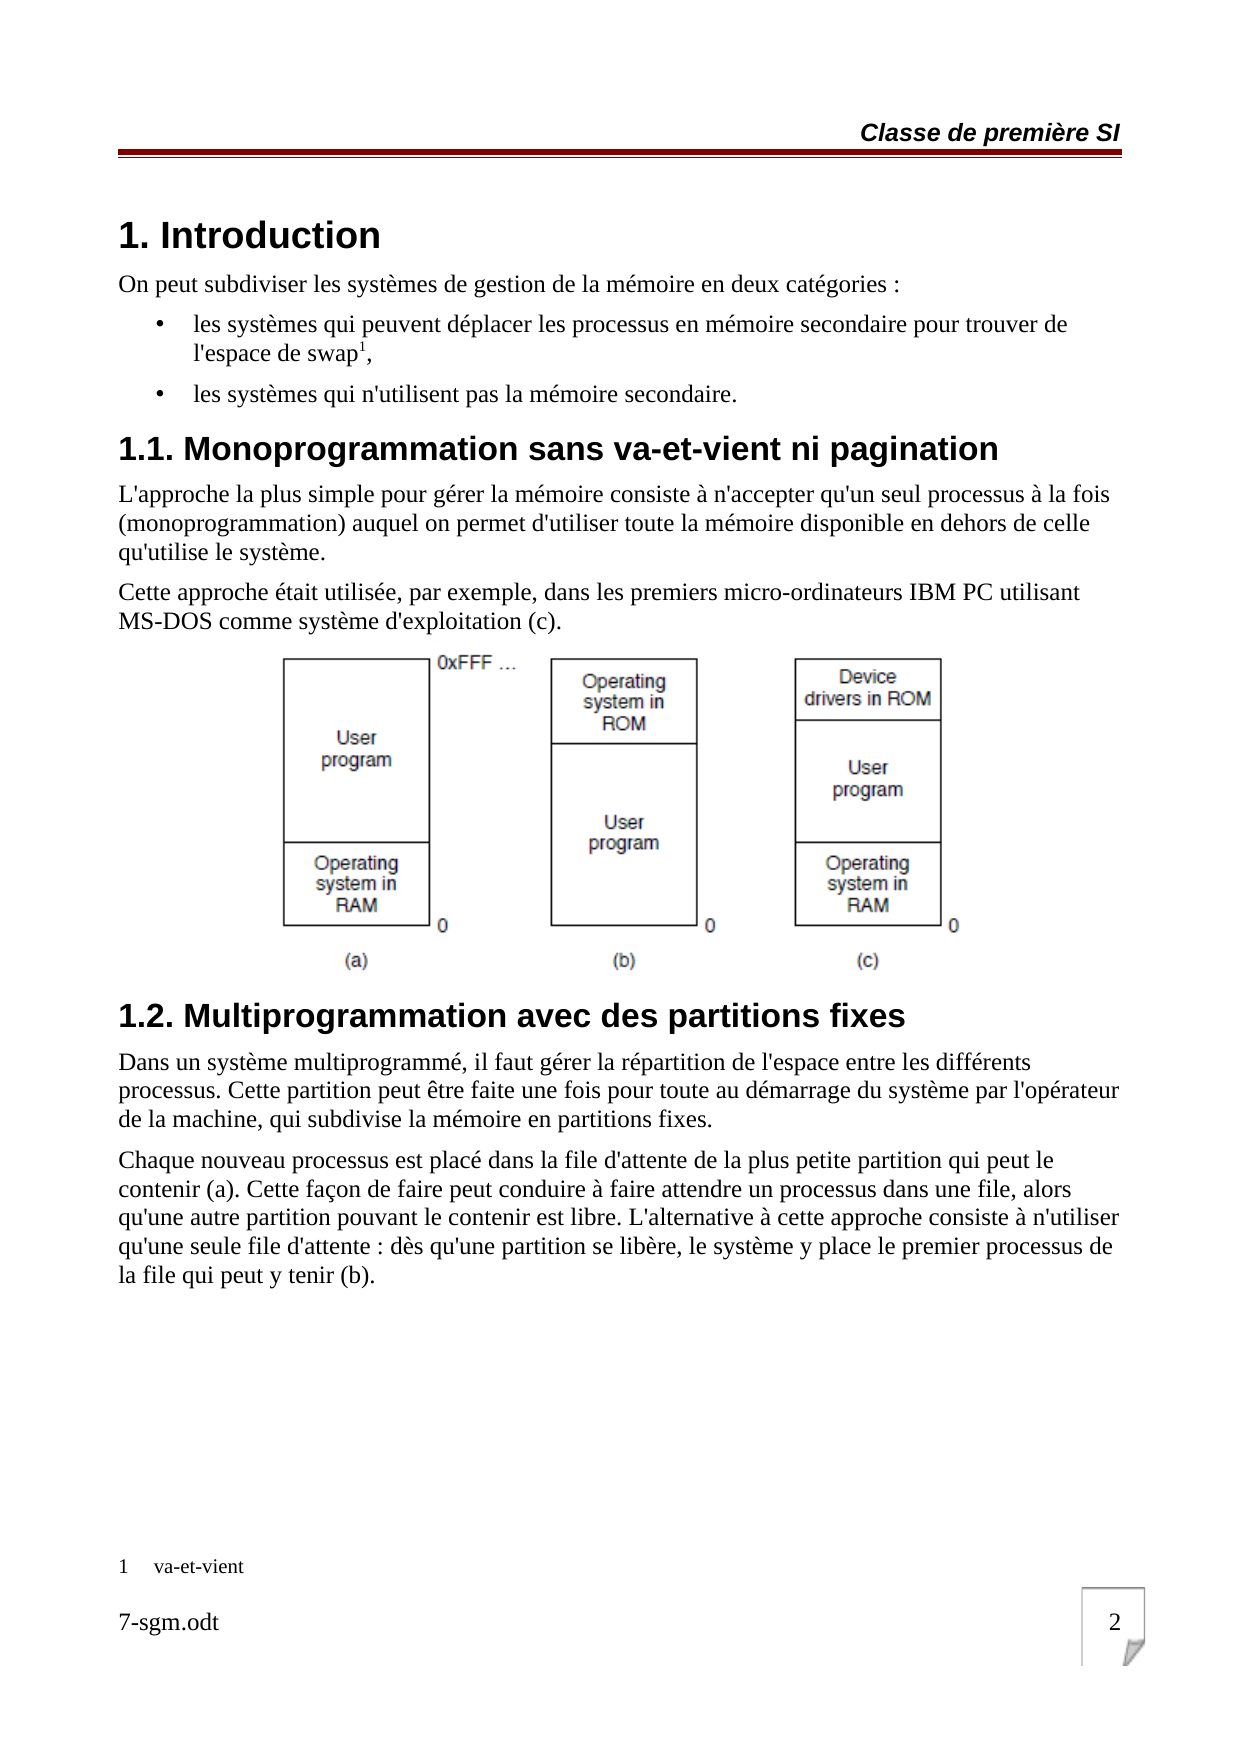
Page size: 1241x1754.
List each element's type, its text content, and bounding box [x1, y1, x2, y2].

picture [274, 646, 967, 975]
text Chaque nouveau processus est placé dans la file d'attente de la plus petite partition qui peut le contenir (a). Cette façon de faire peut conduire à faire attendre un processus dans une file, alors qu'une autre partition pouvant le contenir est libre. L'alternative à cette approche consiste à n'utiliser qu'une seule file d'attente : dès qu'une partition se libère, le système y place le premier processus de la file qui peut y tenir (b). [118, 1145, 1122, 1289]
list va-et-vient [118, 1553, 1122, 1578]
subtitle 1. Introduction [118, 213, 1122, 256]
text L'approche la plus simple pour gérer la mémoire consiste à n'accepter qu'un seul processus à la fois (monoprogrammation) auquel on permet d'utiliser toute la mémoire disponible en dehors de celle qu'utilise le système. [118, 479, 1122, 566]
subtitle 1.2. Multiprogrammation avec des partitions fixes [118, 996, 1122, 1034]
subtitle 1.1. Monoprogrammation sans va-et-vient ni pagination [118, 428, 1122, 467]
text Dans un système multiprogrammé, il faut gérer la répartition de l'espace entre les différents processus. Cette partition peut être faite une fois pour toute au démarrage du système par l'opérateur de la machine, qui subdivise la mémoire en partitions fixes. [118, 1047, 1122, 1133]
list les systèmes qui n'utilisent pas la mémoire secondaire. [156, 379, 1122, 407]
text Cette approche était utilisée, par exemple, dans les premiers micro-ordinateurs IBM PC utilisant MS-DOS comme système d'exploitation (c). [118, 577, 1122, 635]
text On peut subdiviser les systèmes de gestion de la mémoire en deux catégories : [118, 269, 1122, 298]
list les systèmes qui peuvent déplacer les processus en mémoire secondaire pour trouver de l'espace de swap, [156, 309, 1122, 367]
